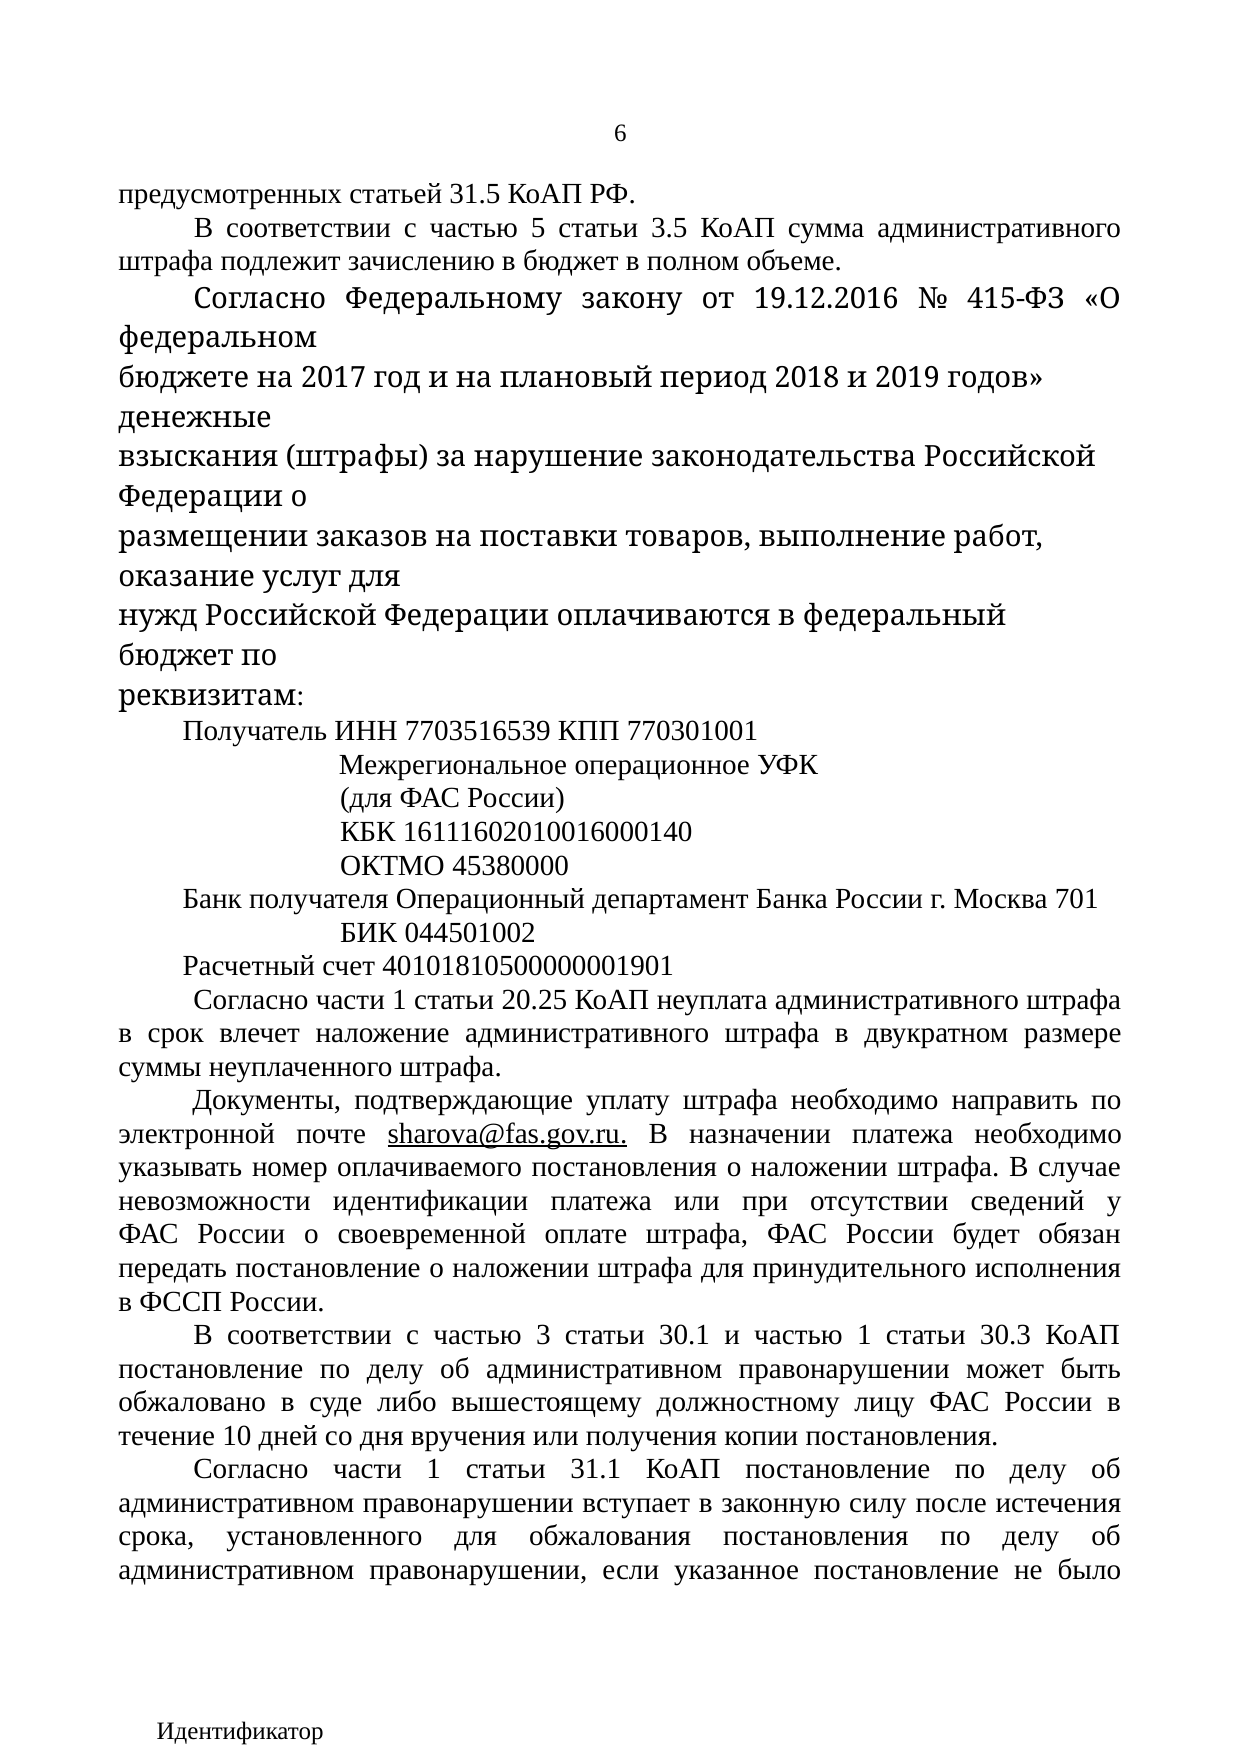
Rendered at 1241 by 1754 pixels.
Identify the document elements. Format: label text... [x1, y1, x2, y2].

text Межрегиональное операционное УФК [118, 747, 1122, 781]
text Согласно Федеральному закону от 19.12.2016 № 415-ФЗ «О федеральном [118, 277, 1122, 356]
text (для ФАС России) [118, 781, 1122, 814]
text Получатель ИНН 7703516539 КПП 770301001 [118, 713, 1122, 747]
text реквизитам: [118, 674, 1122, 713]
text нужд Российской Федерации оплачиваются в федеральный бюджет по [118, 594, 1122, 674]
text Документы, подтверждающие уплату штрафа необходимо направить по электронной почте sharova@fas.gov.ru. В назначении платежа необходимо указывать номер оплачиваемого постановления о наложении штрафа. В случае невозможности идентификации платежа или при отсутствии сведений у ФАС России о своевременной оплате штрафа, ФАС России будет обязан передать постановление о наложении штрафа для принудительного исполнения в ФССП России. [118, 1082, 1122, 1317]
text Расчетный счет 40101810500000001901 [118, 948, 1122, 982]
text В соответствии с частью 5 статьи 3.5 КоАП сумма административного штрафа подлежит зачислению в бюджет в полном объеме. [118, 210, 1122, 277]
text КБК 16111602010016000140 [118, 814, 1122, 848]
text Согласно части 1 статьи 31.1 КоАП постановление по делу об административном правонарушении вступает в законную силу после истечения срока, установленного для обжалования постановления по делу об административном правонарушении, если указанное постановление не было [118, 1451, 1122, 1586]
text бюджете на 2017 год и на плановый период 2018 и 2019 годов» денежные [118, 356, 1122, 436]
text размещении заказов на поставки товаров, выполнение работ, оказание услуг для [118, 515, 1122, 594]
text БИК 044501002 [118, 915, 1122, 948]
text Банк получателя Операционный департамент Банка России г. Москва 701 [118, 881, 1122, 915]
text предусмотренных статьей 31.5 КоАП РФ. [118, 176, 1122, 210]
text Согласно части 1 статьи 20.25 КоАП неуплата административного штрафа в срок влечет наложение административного штрафа в двукратном размере суммы неуплаченного штрафа. [118, 982, 1122, 1082]
text взыскания (штрафы) за нарушение законодательства Российской Федерации о [118, 436, 1122, 515]
text ОКТМО 45380000 [118, 848, 1122, 881]
text В соответствии с частью 3 статьи 30.1 и частью 1 статьи 30.3 КоАП постановление по делу об административном правонарушении может быть обжаловано в суде либо вышестоящему должностному лицу ФАС России в течение 10 дней со дня вручения или получения копии постановления. [118, 1317, 1122, 1451]
